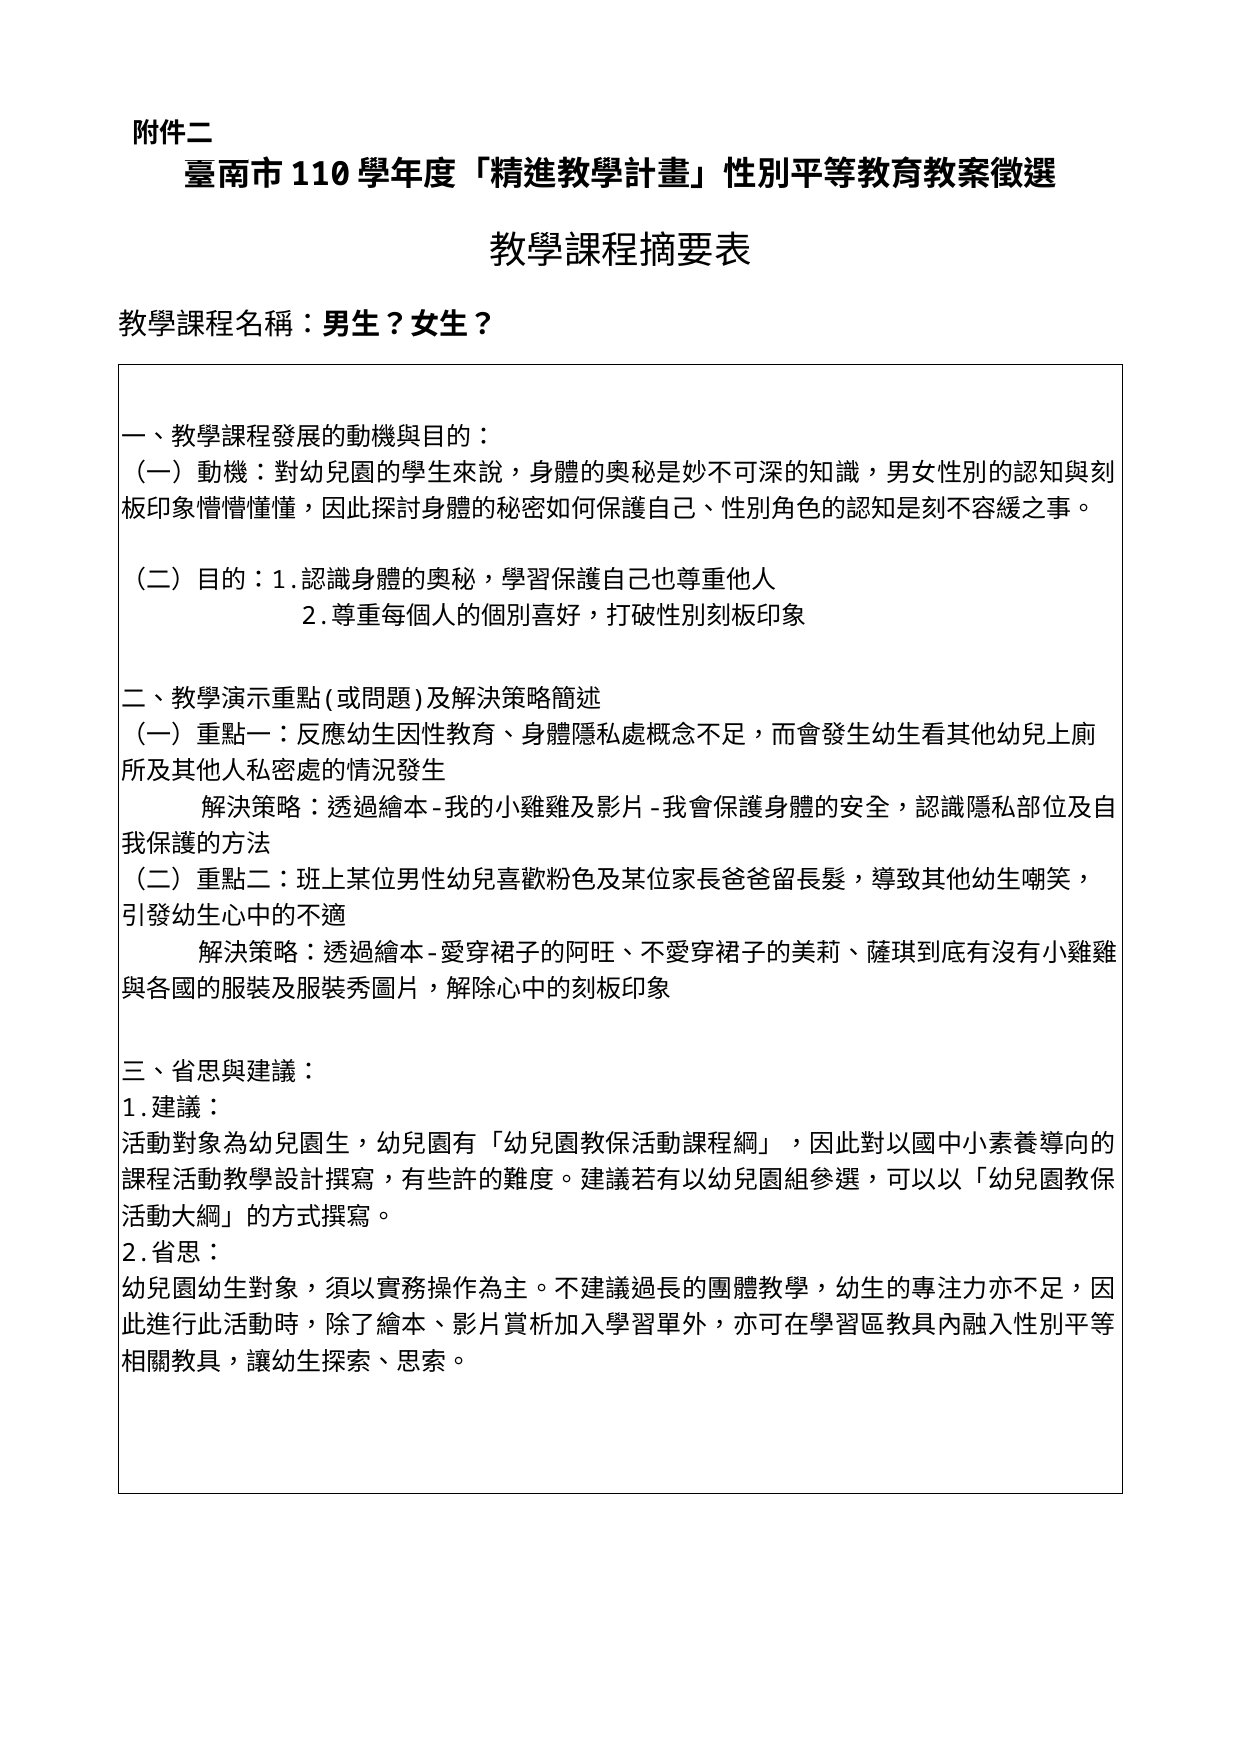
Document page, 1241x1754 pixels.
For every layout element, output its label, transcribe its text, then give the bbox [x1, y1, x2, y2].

text 教學課程名稱：男生？女生？ [118, 301, 1122, 343]
text 教學課程摘要表 [118, 219, 1122, 274]
table_header 一、教學課程發展的動機與目的： （一）動機：對幼兒園的學生來說，身體的奧秘是妙不可深的知識，男女性別的認知與刻板印象懵懵懂懂，因此探討身體的秘密如何保護自己、性別角色的認知是刻不容緩之事。 （二）目的：1.認識身體的奧秘，學習保護自己也尊重他人 2.尊重每個人的個別喜好，打破性別刻板印象 二、教學演示重點(或問題)及解決策略簡述 （一）重點一：反應幼生因性教育、身體隱私處概念不足，而會發生幼生看其他幼兒上廁所及其他人私密處的情況發生 解決策略：透過繪本-我的小雞雞及影片-我會保護身體的安全，認識隱私部位及自我保護的方法 （二）重點二：班上某位男性幼兒喜歡粉色及某位家長爸爸留長髮，導致其他幼生嘲笑，引發幼生心中的不適 解決策略：透過繪本-愛穿裙子的阿旺、不愛穿裙子的美莉、薩琪到底有沒有小雞雞與各國的服裝及服裝秀圖片，解除心中的刻板印象 三、省思與建議： 1.建議： 活動對象為幼兒園生，幼兒園有「幼兒園教保活動課程綱」，因此對以國中小素養導向的課程活動教學設計撰寫，有些許的難度。建議若有以幼兒園組參選，可以以「幼兒園教保活動大綱」的方式撰寫。 2.省思： 幼兒園幼生對象，須以實務操作為主。不建議過長的團體教學，幼生的專注力亦不足，因此進行此活動時，除了繪本、影片賞析加入學習單外，亦可在學習區教具內融入性別平等相關教具，讓幼生探索、思索。 [119, 365, 1122, 1493]
text 臺南市110學年度「精進教學計畫」性別平等教育教案徵選 [118, 147, 1122, 195]
text 附件二 [113, 111, 233, 151]
